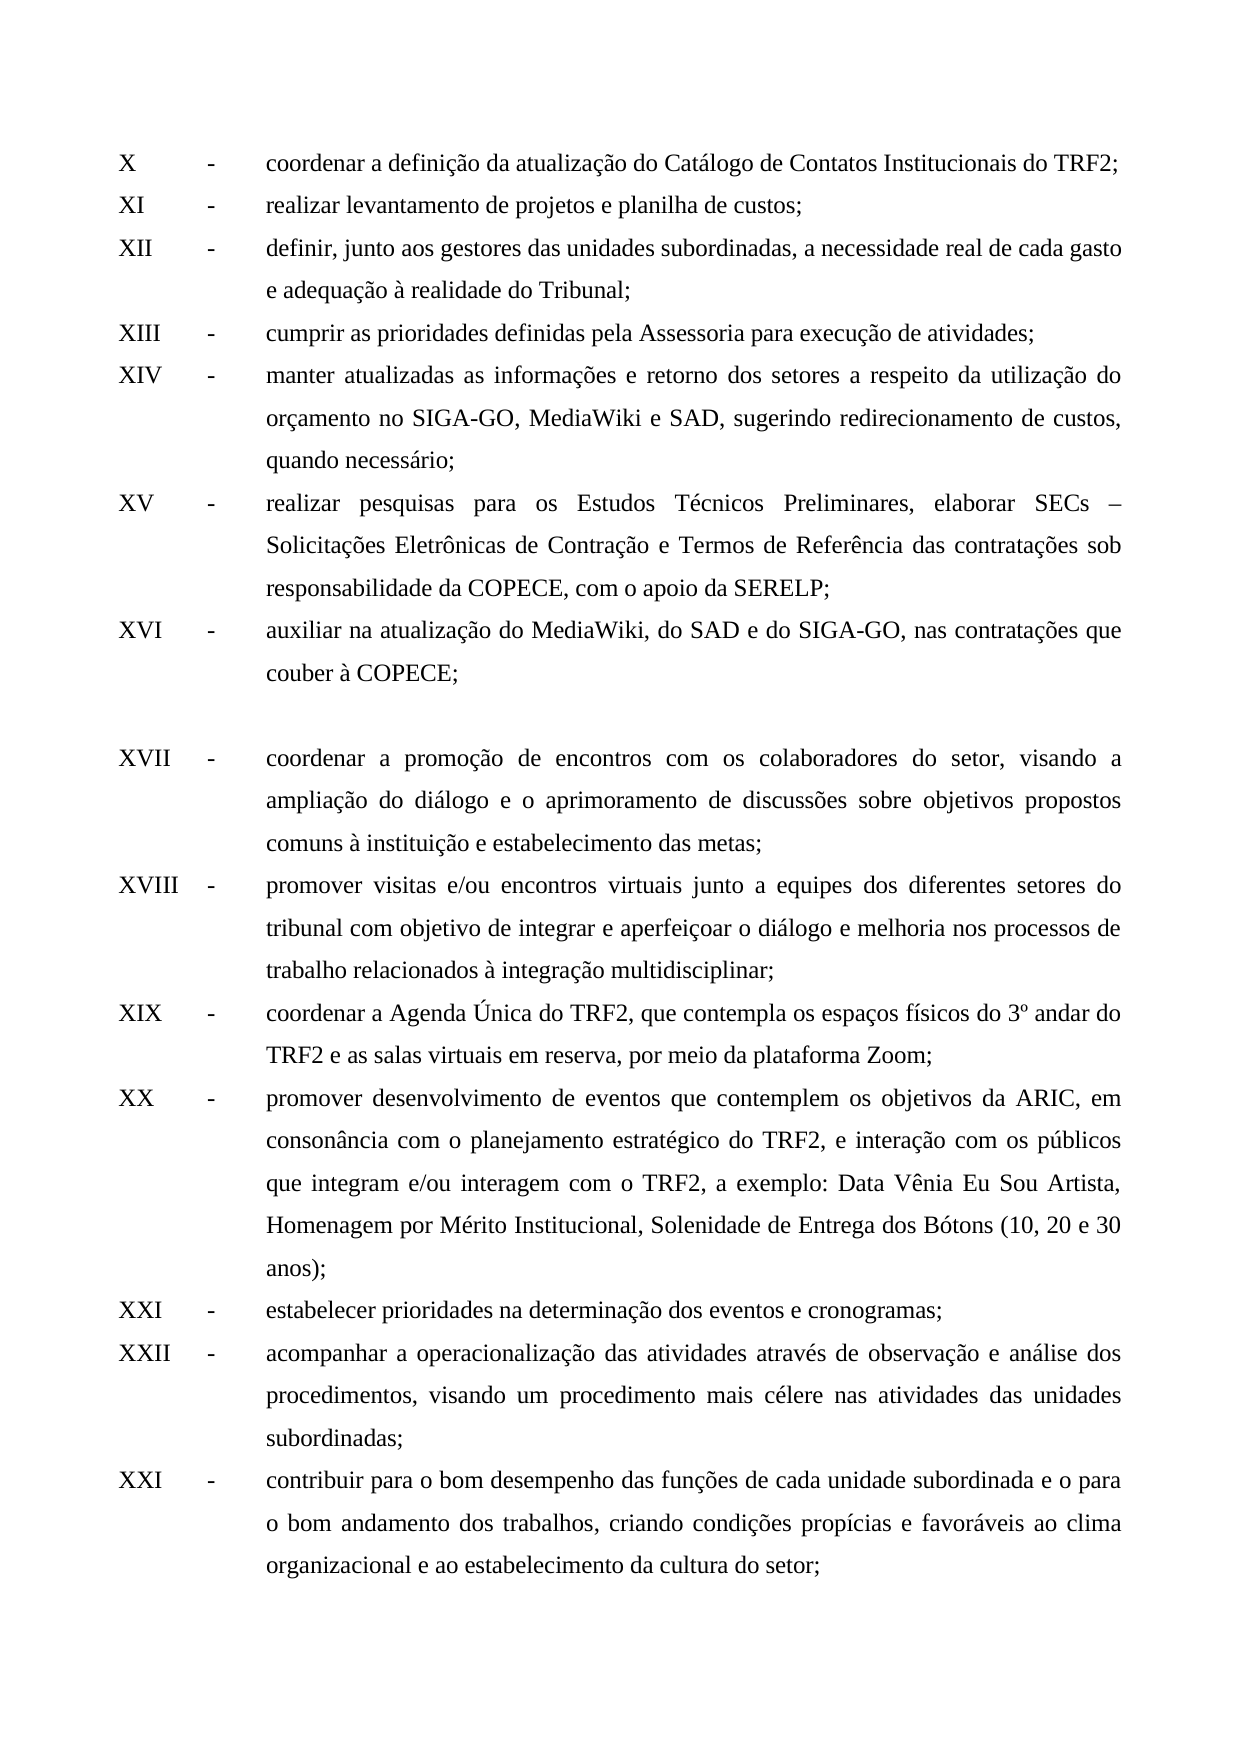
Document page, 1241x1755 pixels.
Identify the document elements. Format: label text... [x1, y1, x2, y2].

text XIX - coordenar a Agenda Única do TRF2, que contempla os espaços físicos do 3º andar do TRF2 e as salas virtuais em reserva, por meio da plataforma Zoom; [118, 998, 1122, 1069]
text XVII - coordenar a promoção de encontros com os colaboradores do setor, visando a ampliação do diálogo e o aprimoramento de discussões sobre objetivos propostos comuns à instituição e estabelecimento das metas; [118, 743, 1122, 856]
text XV - realizar pesquisas para os Estudos Técnicos Preliminares, elaborar SECs – Solicitações Eletrônicas de Contração e Termos de Referência das contratações sob responsabilidade da COPECE, com o apoio da SERELP; [118, 488, 1122, 601]
text XVI - auxiliar na atualização do MediaWiki, do SAD e do SIGA-GO, nas contratações que couber à COPECE; [118, 615, 1122, 686]
text X - coordenar a definição da atualização do Catálogo de Contatos Institucionais do TRF2; [118, 148, 1122, 176]
text XI - realizar levantamento de projetos e planilha de custos; [118, 190, 1122, 219]
text XVIII - promover visitas e/ou encontros virtuais junto a equipes dos diferentes setores do tribunal com objetivo de integrar e aperfeiçoar o diálogo e melhoria nos processos de trabalho relacionados à integração multidisciplinar; [118, 870, 1122, 984]
text XXI - contribuir para o bom desempenho das funções de cada unidade subordinada e o para o bom andamento dos trabalhos, criando condições propícias e favoráveis ao clima organizacional e ao estabelecimento da cultura do setor; [118, 1465, 1122, 1579]
text XIV - manter atualizadas as informações e retorno dos setores a respeito da utilização do orçamento no SIGA-GO, MediaWiki e SAD, sugerindo redirecionamento de custos, quando necessário; [118, 360, 1122, 474]
text XII - definir, junto aos gestores das unidades subordinadas, a necessidade real de cada gasto e adequação à realidade do Tribunal; [118, 233, 1122, 304]
text XX - promover desenvolvimento de eventos que contemplem os objetivos da ARIC, em consonância com o planejamento estratégico do TRF2, e interação com os públicos que integram e/ou interagem com o TRF2, a exemplo: Data Vênia Eu Sou Artista, Homenagem por Mérito Institucional, Solenidade de Entrega dos Bótons (10, 20 e 30 anos); [118, 1083, 1122, 1281]
text XIII - cumprir as prioridades definidas pela Assessoria para execução de atividades; [118, 318, 1122, 346]
text XXII - acompanhar a operacionalização das atividades através de observação e análise dos procedimentos, visando um procedimento mais célere nas atividades das unidades subordinadas; [118, 1338, 1122, 1451]
text XXI - estabelecer prioridades na determinação dos eventos e cronogramas; [118, 1295, 1122, 1324]
